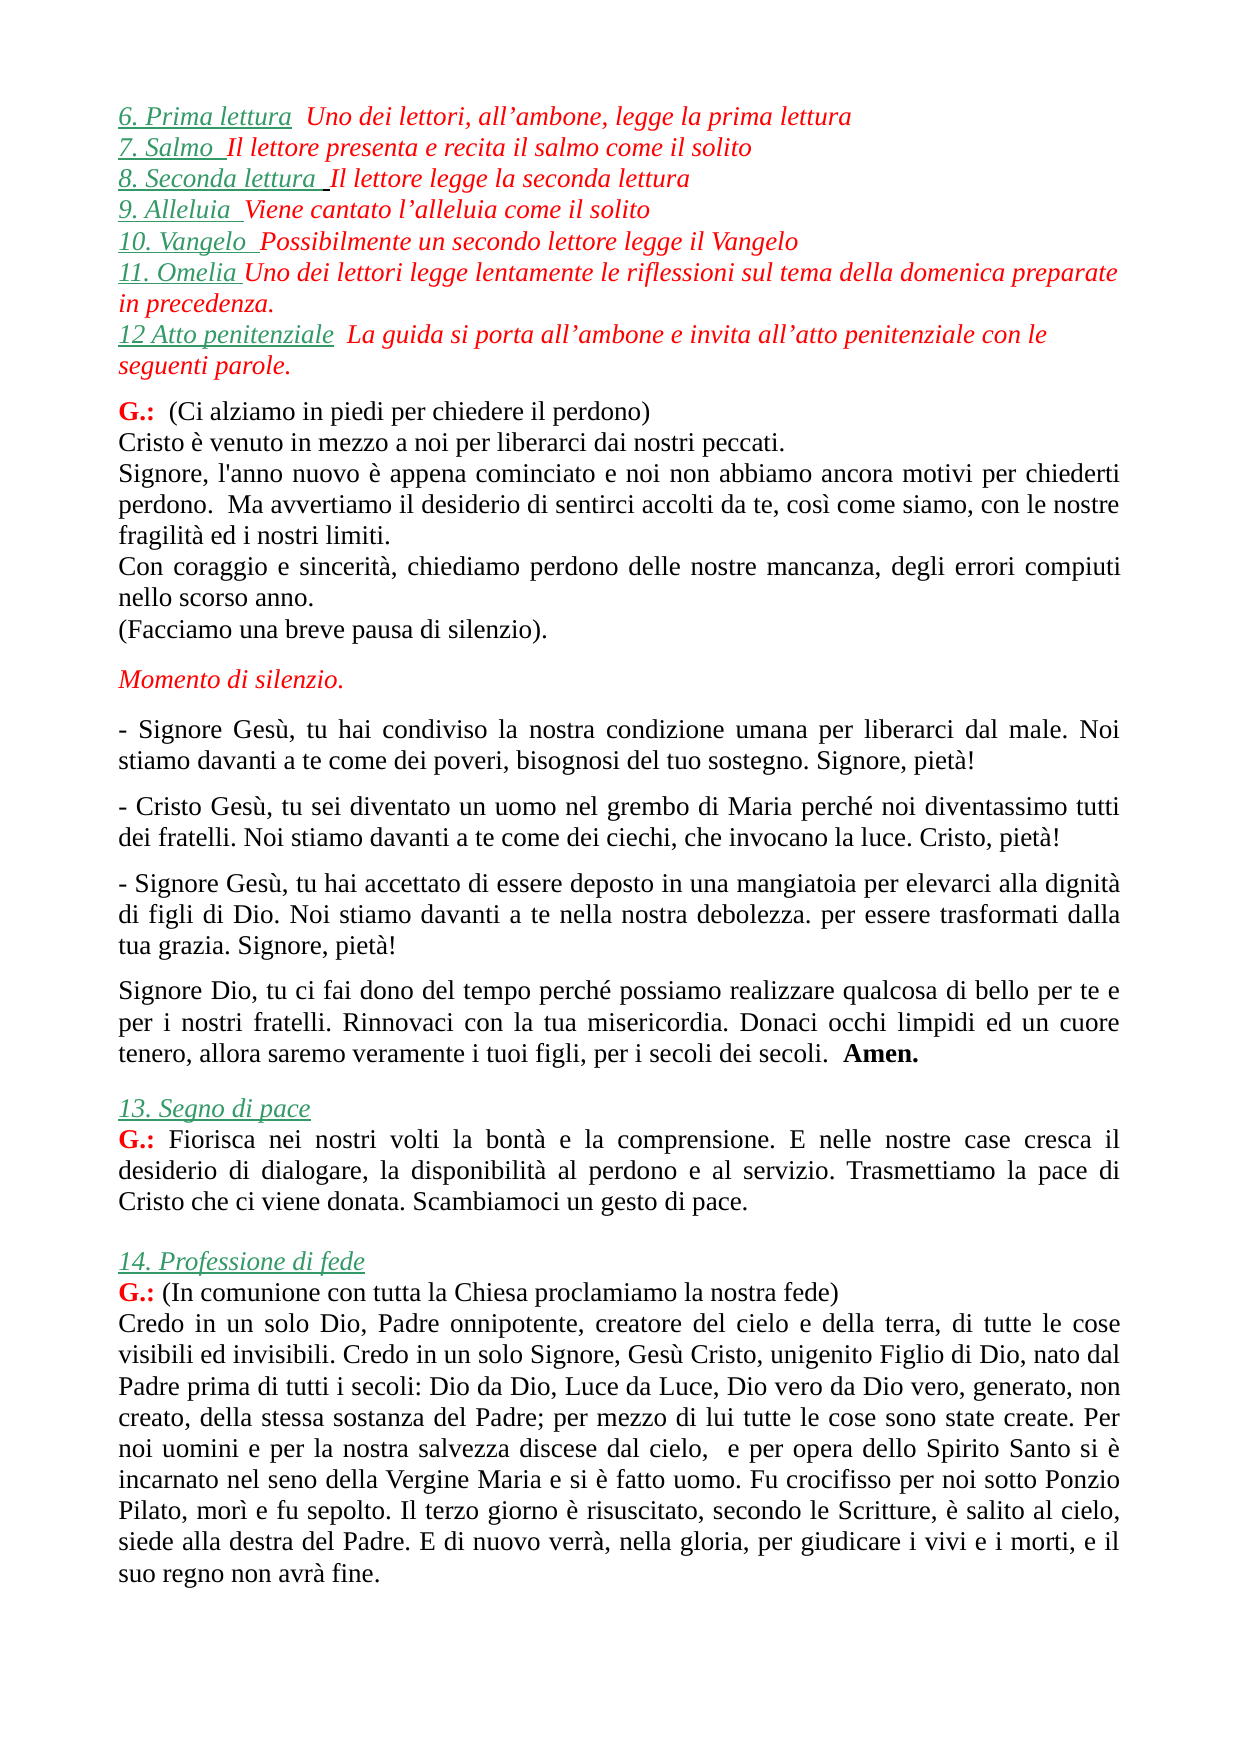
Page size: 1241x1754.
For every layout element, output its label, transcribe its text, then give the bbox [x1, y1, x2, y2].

text - Signore Gesù, tu hai condiviso la nostra condizione umana per liberarci dal male. Noi stiamo davanti a te come dei poveri, bisognosi del tuo sostegno. Signore, pietà! [118, 713, 1122, 776]
text 8. Seconda lettura Il lettore legge la seconda lettura [118, 162, 1122, 193]
text Credo in un solo Dio, Padre onnipotente, creatore del cielo e della terra, di tutte le cose visibili ed invisibili. Credo in un solo Signore, Gesù Cristo, unigenito Figlio di Dio, nato dal Padre prima di tutti i secoli: Dio da Dio, Luce da Luce, Dio vero da Dio vero, generato, non creato, della stessa sostanza del Padre; per mezzo di lui tutte le cose sono state create. Per noi uomini e per la nostra salvezza discese dal cielo, e per opera dello Spirito Santo si è incarnato nel seno della Vergine Maria e si è fatto uomo. Fu crocifisso per noi sotto Ponzio Pilato, morì e fu sepolto. Il terzo giorno è risuscitato, secondo le Scritture, è salito al cielo, siede alla destra del Padre. E di nuovo verrà, nella gloria, per giudicare i vivi e i morti, e il suo regno non avrà fine. [118, 1307, 1122, 1588]
text Signore Dio, tu ci fai dono del tempo perché possiamo realizzare qualcosa di bello per te e per i nostri fratelli. Rinnovaci con la tua misericordia. Donaci occhi limpidi ed un cuore tenero, allora saremo veramente i tuoi figli, per i secoli dei secoli. Amen. [118, 974, 1122, 1068]
text 10. Vangelo Possibilmente un secondo lettore legge il Vangelo [118, 224, 1122, 256]
text G.: (In comunione con tutta la Chiesa proclamiamo la nostra fede) [118, 1276, 1122, 1307]
text (Facciamo una breve pausa di silenzio). [118, 613, 1122, 644]
text 13. Segno di pace [118, 1092, 1122, 1123]
text Cristo è venuto in mezzo a noi per liberarci dai nostri peccati. [118, 426, 1122, 457]
text 12 Atto penitenziale La guida si porta all’ambone e invita all’atto penitenziale con le seguenti parole. [118, 318, 1122, 380]
text 9. Alleluia Viene cantato l’alleluia come il solito [118, 193, 1122, 224]
text Con coraggio e sincerità, chiediamo perdono delle nostre mancanza, degli errori compiuti nello scorso anno. [118, 550, 1122, 613]
text G.: (Ci alziamo in piedi per chiedere il perdono) [118, 395, 1122, 426]
text 7. Salmo Il lettore presenta e recita il salmo come il solito [118, 131, 1122, 162]
text G.: Fiorisca nei nostri volti la bontà e la comprensione. E nelle nostre case cresca il desiderio di dialogare, la disponibilità al perdono e al servizio. Trasmettiamo la pace di Cristo che ci viene donata. Scambiamoci un gesto di pace. [118, 1123, 1122, 1216]
text - Cristo Gesù, tu sei diventato un uomo nel grembo di Maria perché noi diventassimo tutti dei fratelli. Noi stiamo davanti a te come dei ciechi, che invocano la luce. Cristo, pietà! [118, 790, 1122, 852]
text Signore, l'anno nuovo è appena cominciato e noi non abbiamo ancora motivi per chiederti perdono. Ma avvertiamo il desiderio di sentirci accolti da te, così come siamo, con le nostre fragilità ed i nostri limiti. [118, 457, 1122, 550]
text - Signore Gesù, tu hai accettato di essere deposto in una mangiatoia per elevarci alla dignità di figli di Dio. Noi stiamo davanti a te nella nostra debolezza. per essere trasformati dalla tua grazia. Signore, pietà! [118, 867, 1122, 960]
text 14. Professione di fede [118, 1245, 1122, 1276]
text 11. Omelia Uno dei lettori legge lentamente le riflessioni sul tema della domenica preparate in precedenza. [118, 256, 1122, 318]
text Momento di silenzio. [118, 663, 1122, 694]
text 6. Prima lettura Uno dei lettori, all’ambone, legge la prima lettura [118, 100, 1122, 131]
